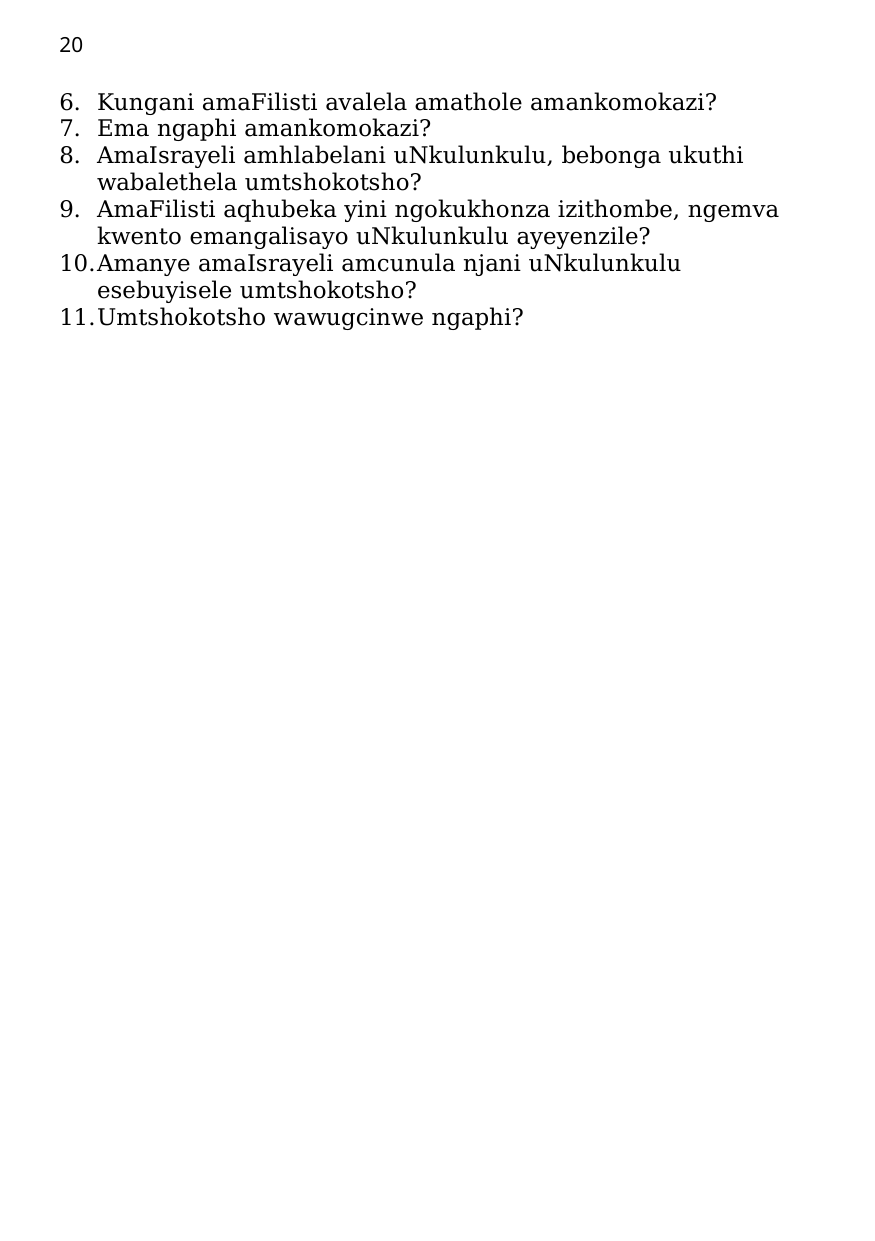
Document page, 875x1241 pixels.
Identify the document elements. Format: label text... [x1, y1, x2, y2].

list AmaFilisti aqhubeka yini ngokukhonza izithombe, ngemva kwento emangalisayo uNkulunkulu ayeyenzile? [59, 196, 791, 250]
list Amanye amaIsrayeli amcunula njani uNkulunkulu esebuyisele umtshokotsho? [59, 250, 791, 304]
list Ema ngaphi amankomokazi? [59, 115, 791, 142]
list Umtshokotsho wawugcinwe ngaphi? [59, 304, 791, 331]
list AmaIsrayeli amhlabelani uNkulunkulu, bebonga ukuthi wabalethela umtshokotsho? [59, 142, 791, 196]
list Kungani amaFilisti avalela amathole amankomokazi? [59, 88, 791, 115]
